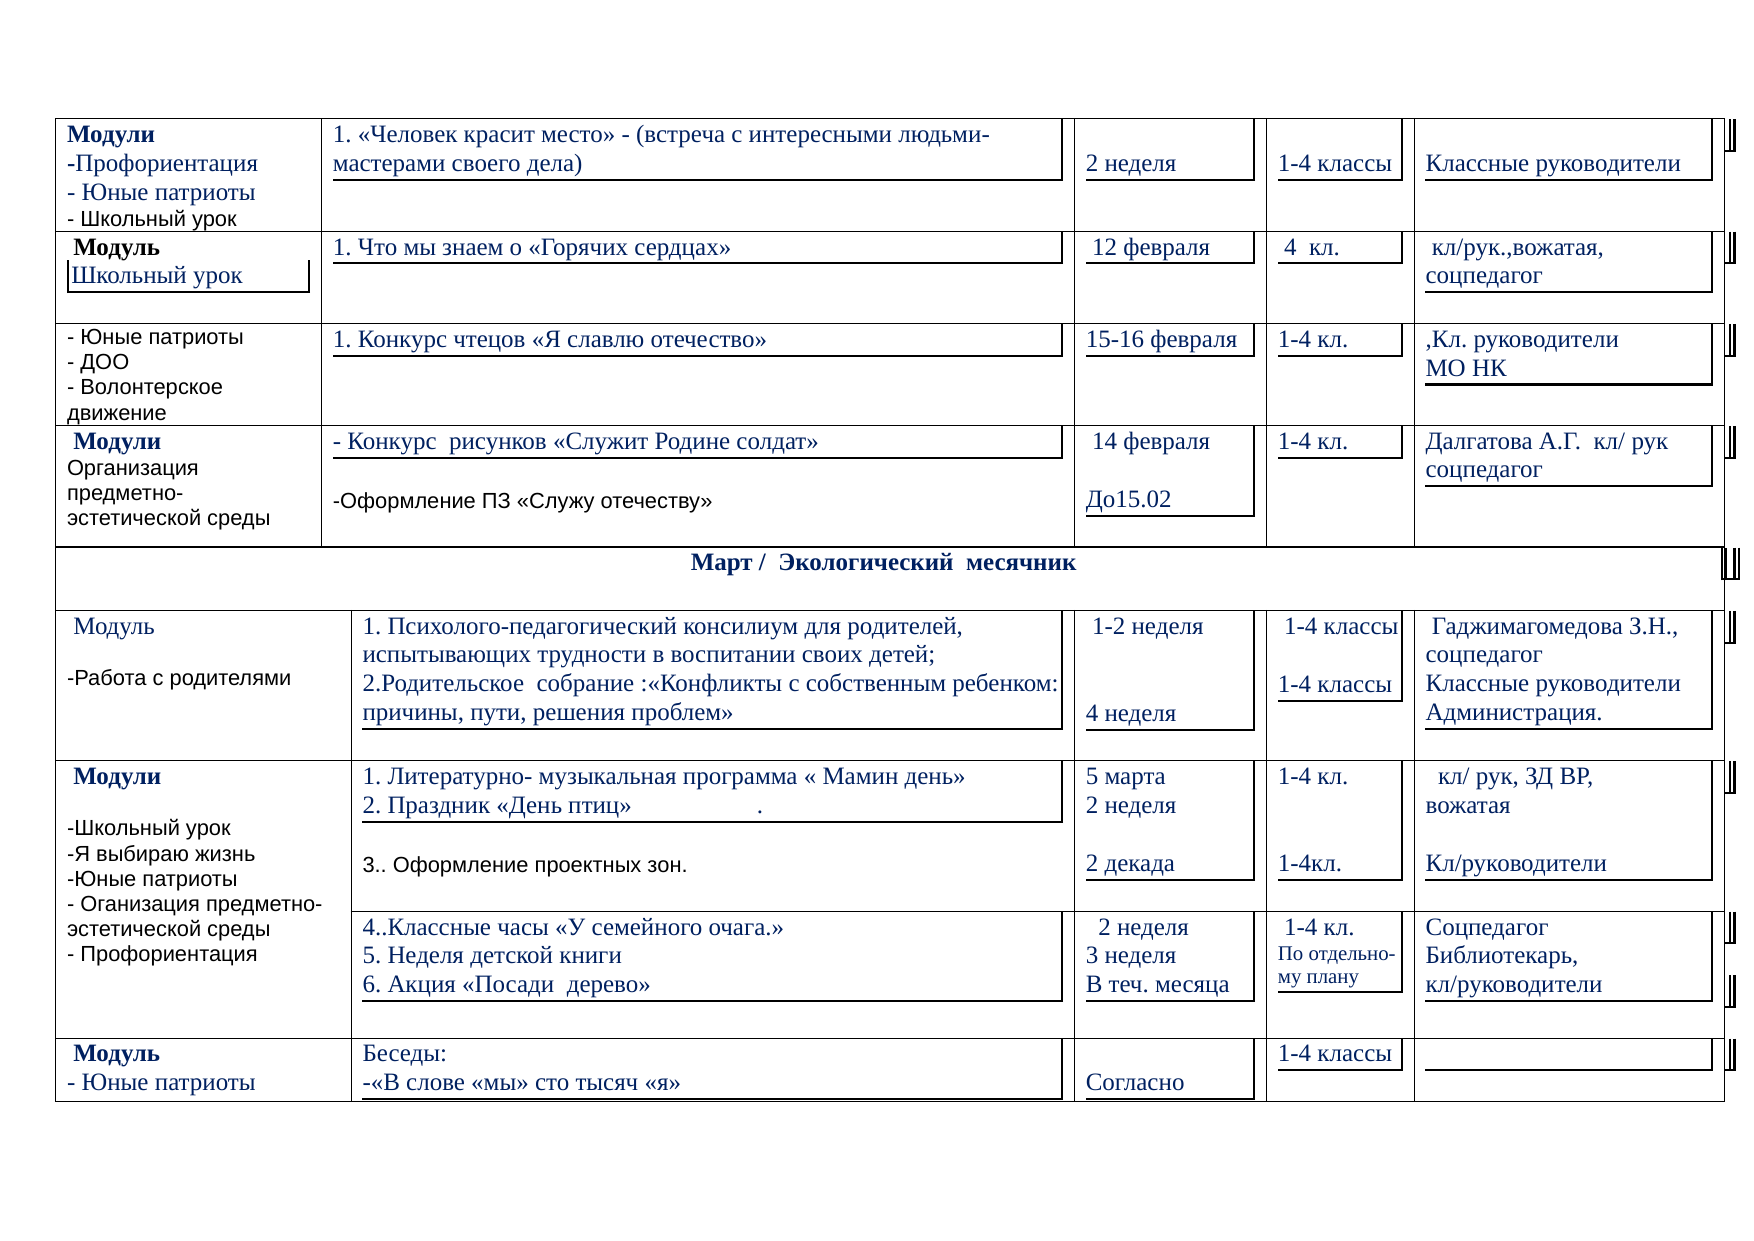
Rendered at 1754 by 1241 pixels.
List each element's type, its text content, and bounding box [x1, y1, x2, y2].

table_cell 1. Психолого-педагогический консилиум для родителей, испытывающих трудности в воспитании своих детей; 2.Родительское собрание :«Конфликты с собственным ребенком: причины, пути, решения проблем» [352, 611, 1074, 760]
table_cell [1728, 580, 1732, 610]
table_cell 5 марта 2 неделя 2 декада [1075, 761, 1266, 911]
table_cell [1728, 264, 1732, 323]
table_cell 14 февраля До15.02 [1075, 426, 1266, 546]
table_cell 1-4 кл. 1-4кл. [1267, 761, 1414, 911]
table_cell 1. Литературно- музыкальная программа « Мамин день» 2. Праздник «День птиц» . 3.. Оформление проектных зон. [352, 761, 1074, 911]
table_cell 2 неделя 3 неделя В теч. месяца [1075, 912, 1266, 1037]
table_cell 15-16 февраля [1075, 324, 1266, 425]
table_cell Модули -Школьный урок -Я выбираю жизнь -Юные патриоты - Оганизация предметно-эстетической среды - Профориентация [56, 761, 351, 1037]
table_cell 1-2 неделя 4 неделя [1075, 611, 1266, 760]
table_cell - Конкурс рисунков «Служит Родине солдат» -Оформление ПЗ «Служу отечеству» [322, 426, 1074, 546]
table_cell Соцпедагог Библиотекарь, кл/руководители [1415, 912, 1724, 1037]
table_cell [1728, 152, 1732, 231]
table_cell Согласно [1075, 1039, 1266, 1101]
table_cell [1415, 1039, 1724, 1101]
table_cell Модуль -Работа с родителями [56, 611, 351, 760]
table_cell - Юные патриоты - ДОО - Волонтерское движение [56, 324, 321, 425]
table_cell ,Кл. руководители МО НК [1415, 324, 1724, 425]
table_cell [1728, 944, 1732, 974]
table_cell кл/ рук, ЗД ВР, вожатая Кл/руководители [1415, 761, 1724, 911]
table_cell 1-4 кл. [1267, 426, 1414, 546]
table_cell Модуль - Юные патриоты [56, 1039, 351, 1101]
table_cell 1-4 кл. По отдельно-му плану [1267, 912, 1414, 1037]
table_cell [1728, 357, 1732, 425]
table_cell Модули Организация предметно- эстетической среды [56, 426, 321, 546]
table_cell Модули -Профориентация - Юные патриоты - Школьный урок [56, 119, 321, 231]
table_cell кл/рук.,вожатая, соцпедагог [1415, 232, 1724, 323]
table_cell Гаджимагомедова З.Н., соцпедагог Классные руководители Администрация. [1415, 611, 1724, 760]
table_cell [1728, 1071, 1732, 1101]
table_cell Беседы: -«В слове «мы» сто тысяч «я» [352, 1039, 1074, 1101]
table_cell Модуль Школьный урок [56, 232, 321, 323]
table_cell 4 кл. [1267, 232, 1414, 323]
table_cell 1-4 классы [1267, 119, 1414, 231]
table_cell 12 февраля [1075, 232, 1266, 323]
table_cell [1728, 459, 1732, 546]
table_cell [1728, 1008, 1732, 1037]
table_cell Далгатова А.Г. кл/ рук соцпедагог [1415, 426, 1724, 546]
table_cell Классные руководители [1415, 119, 1724, 231]
table_cell 2 неделя [1075, 119, 1266, 231]
table_cell 1-4 классы 1-4 классы [1267, 611, 1414, 760]
table_cell Март / Экологический месячник [56, 548, 1724, 610]
table_cell [1728, 546, 1732, 578]
table_cell 4..Классные часы «У семейного очага.» 5. Неделя детской книги 6. Акция «Посади дерево» [352, 912, 1074, 1037]
table_cell 1. Что мы знаем о «Горячих сердцах» [322, 232, 1074, 323]
table_cell [1728, 644, 1732, 760]
table_cell 1. «Человек красит место» - (встреча с интересными людьми-мастерами своего дела) [322, 119, 1074, 231]
table_cell 1. Конкурс чтецов «Я славлю отечество» [322, 324, 1074, 425]
table_cell 1-4 кл. [1267, 324, 1414, 425]
table_cell [1728, 794, 1732, 911]
table_cell 1-4 классы [1267, 1039, 1414, 1101]
